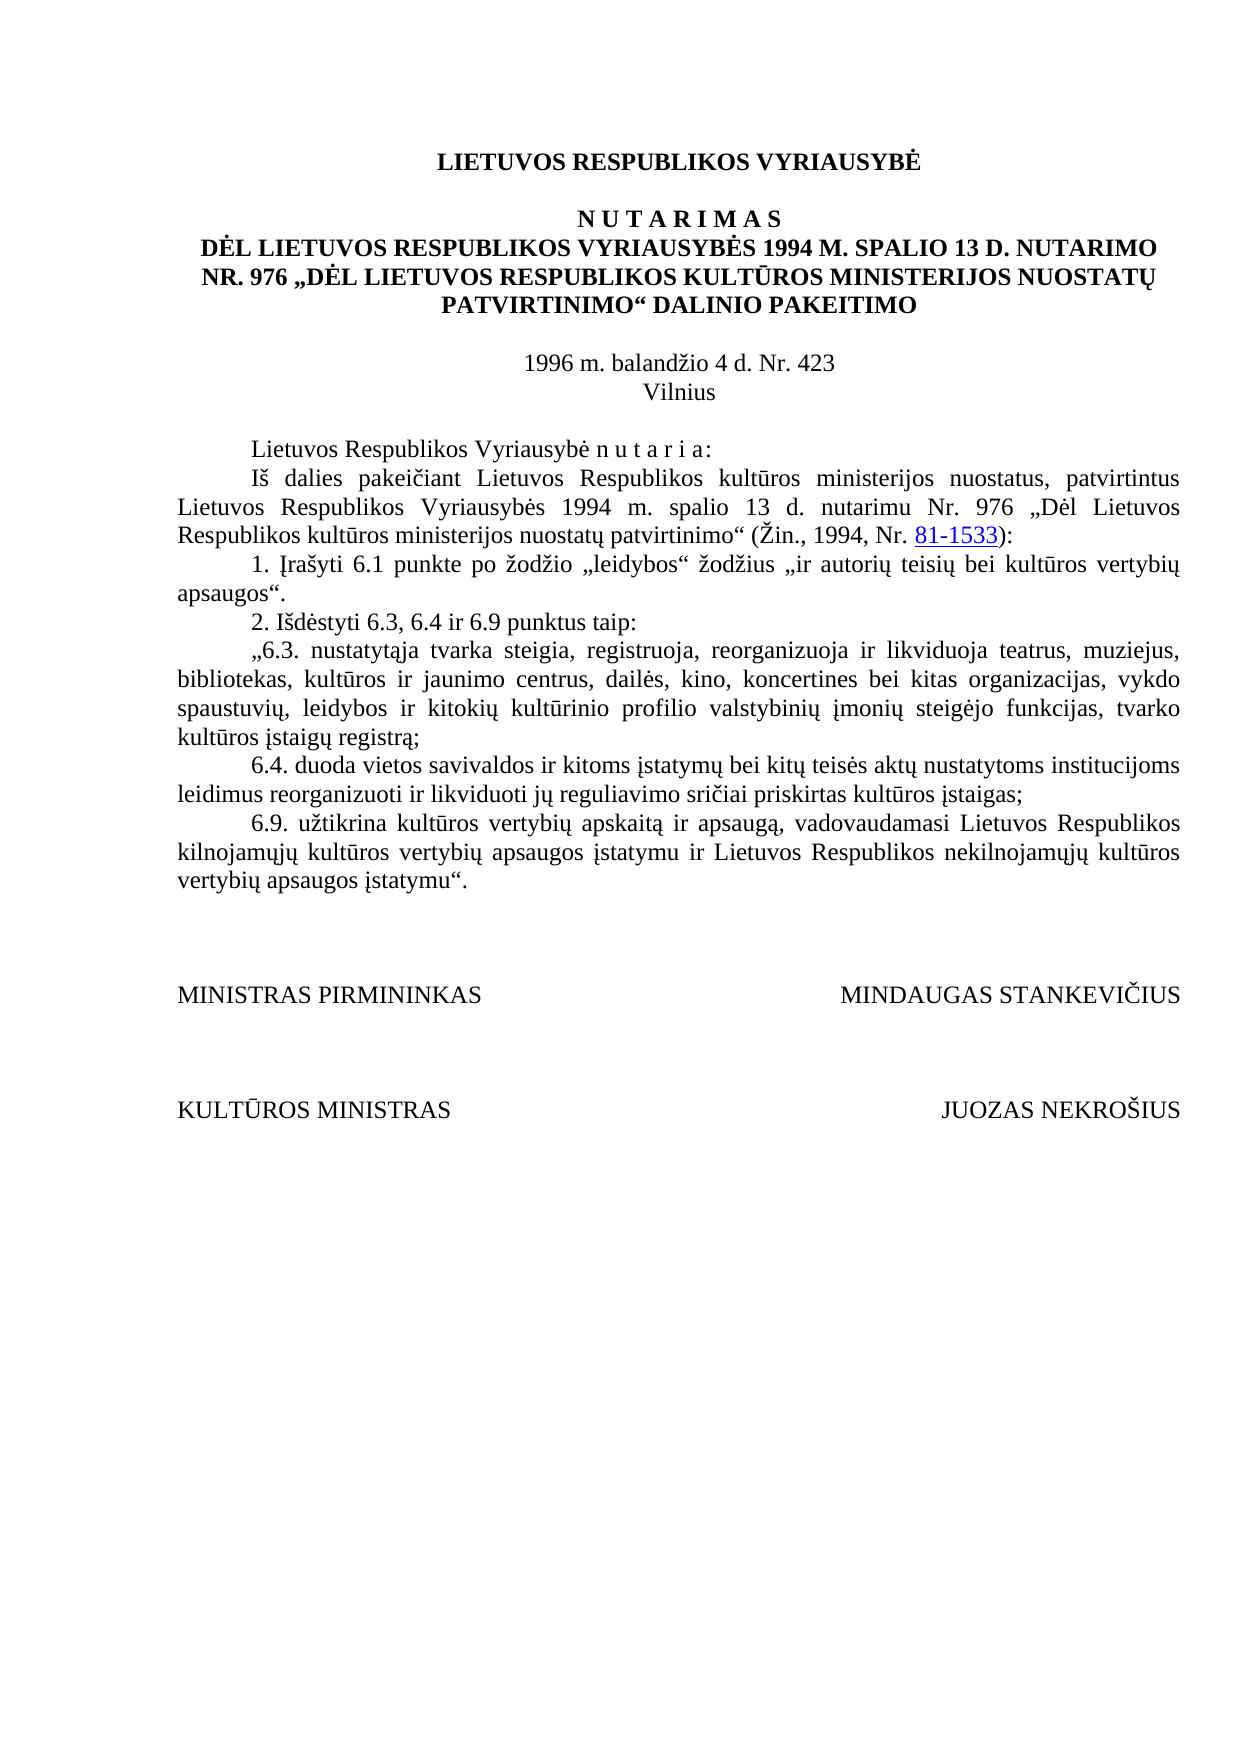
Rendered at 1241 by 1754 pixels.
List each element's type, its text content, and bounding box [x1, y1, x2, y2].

text 1. Įrašyti 6.1 punkte po žodžio „leidybos“ žodžius „ir autorių teisių bei kultūros vertybių apsaugos“. [177, 549, 1181, 607]
text 6.9. užtikrina kultūros vertybių apskaitą ir apsaugą, vadovaudamasi Lietuvos Respublikos kilnojamųjų kultūros vertybių apsaugos įstatymu ir Lietuvos Respublikos nekilnojamųjų kultūros vertybių apsaugos įstatymu“. [177, 808, 1181, 894]
text „6.3. nustatytąja tvarka steigia, registruoja, reorganizuoja ir likviduoja teatrus, muziejus, bibliotekas, kultūros ir jaunimo centrus, dailės, kino, koncertines bei kitas organizacijas, vykdo spaustuvių, leidybos ir kitokių kultūrinio profilio valstybinių įmonių steigėjo funkcijas, tvarko kultūros įstaigų registrą; [177, 636, 1181, 751]
text Vilnius [177, 377, 1181, 406]
text 2. Išdėstyti 6.3, 6.4 ir 6.9 punktus taip: [177, 607, 1181, 636]
text LIETUVOS RESPUBLIKOS VYRIAUSYBĖ [177, 147, 1181, 176]
text 6.4. duoda vietos savivaldos ir kitoms įstatymų bei kitų teisės aktų nustatytoms institucijoms leidimus reorganizuoti ir likviduoti jų reguliavimo sričiai priskirtas kultūros įstaigas; [177, 751, 1181, 808]
text Lietuvos Respublikos Vyriausybė nutaria: [177, 434, 1181, 463]
text DĖL LIETUVOS RESPUBLIKOS VYRIAUSYBĖS 1994 M. SPALIO 13 D. NUTARIMO NR. 976 „DĖL LIETUVOS RESPUBLIKOS KULTŪROS MINISTERIJOS NUOSTATŲ PATVIRTINIMO“ DALINIO PAKEITIMO [177, 233, 1181, 319]
text MINISTRAS PIRMININKAS MINDAUGAS STANKEVIČIUS [177, 981, 1181, 1009]
text KULTŪROS MINISTRAS JUOZAS NEKROŠIUS [177, 1096, 1181, 1124]
text N U T A R I M A S [177, 204, 1181, 233]
text 1996 m. balandžio 4 d. Nr. 423 [177, 348, 1181, 377]
text Iš dalies pakeičiant Lietuvos Respublikos kultūros ministerijos nuostatus, patvirtintus Lietuvos Respublikos Vyriausybės 1994 m. spalio 13 d. nutarimu Nr. 976 „Dėl Lietuvos Respublikos kultūros ministerijos nuostatų patvirtinimo“ (Žin., 1994, Nr. 81-1533): [177, 463, 1181, 549]
